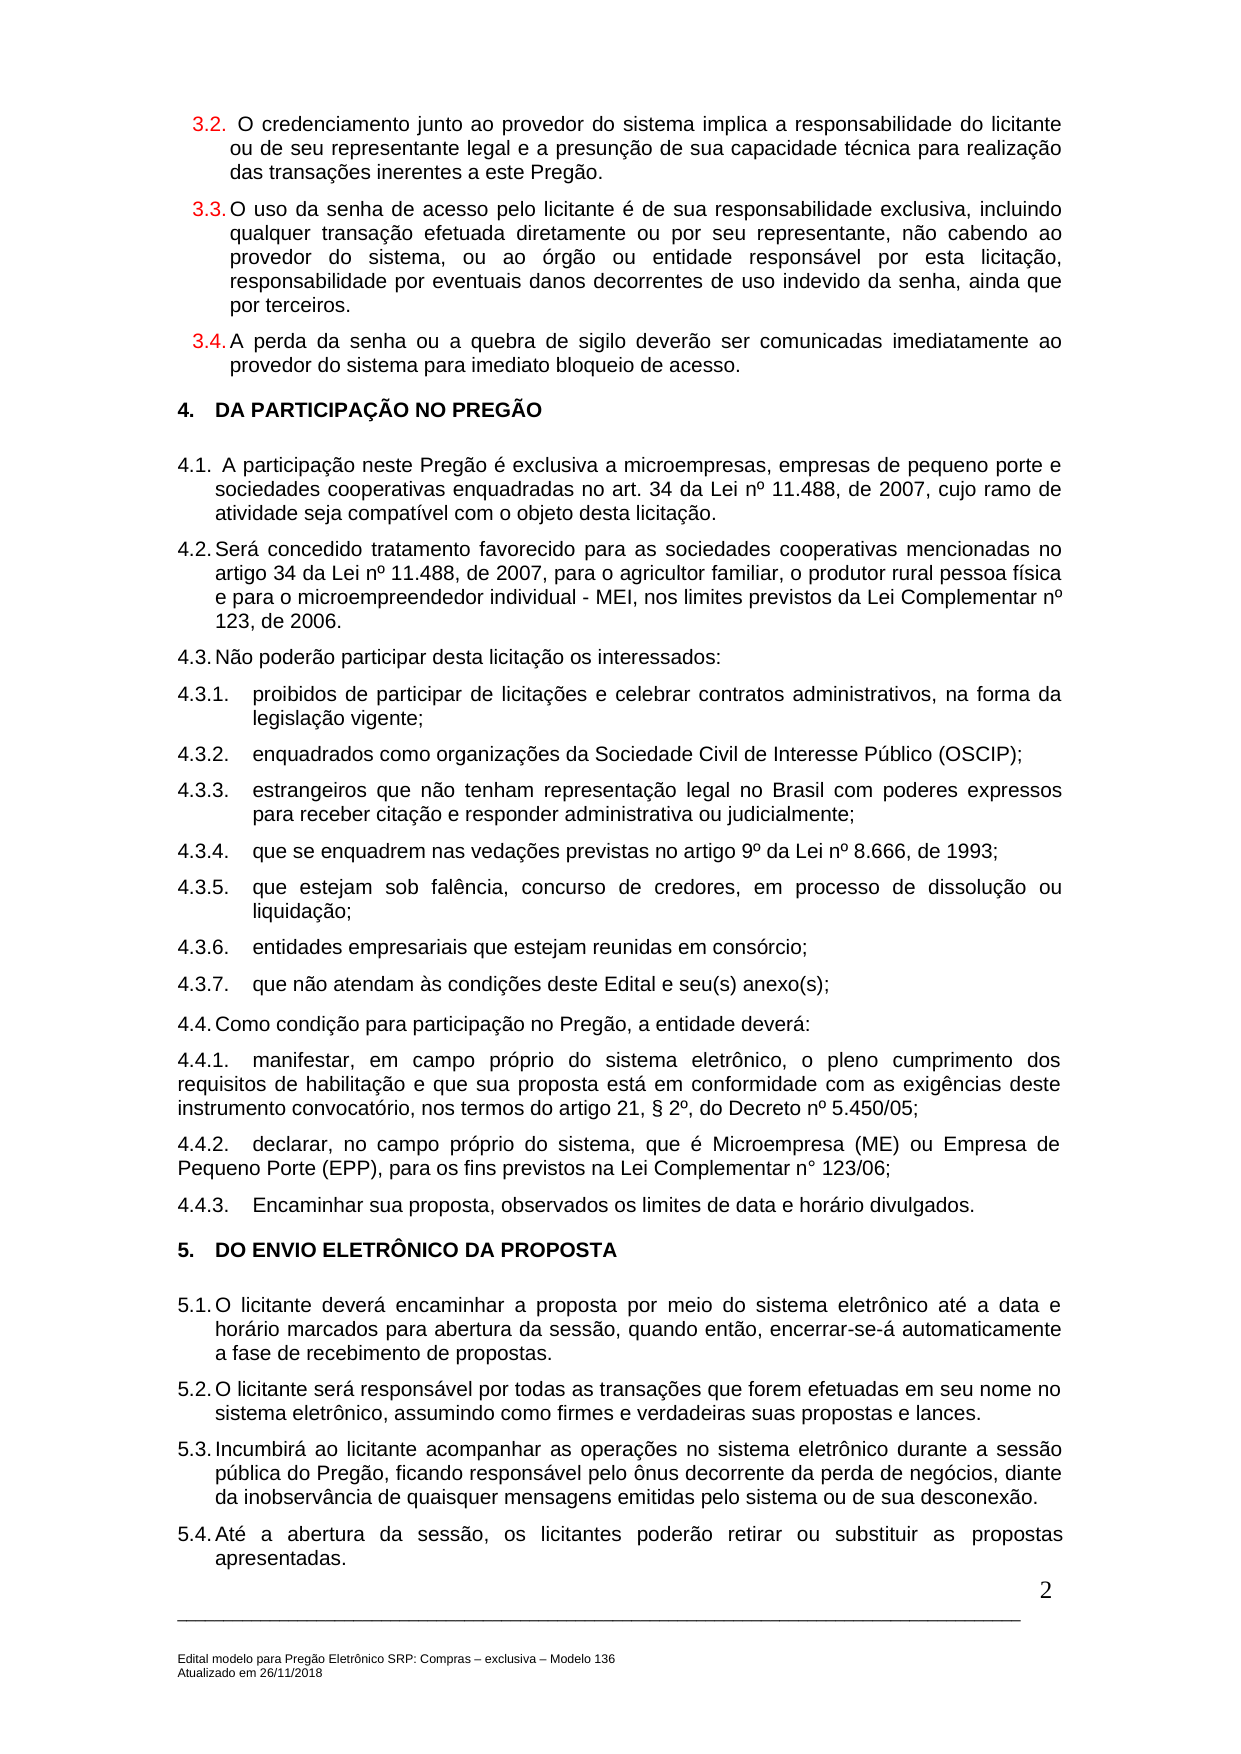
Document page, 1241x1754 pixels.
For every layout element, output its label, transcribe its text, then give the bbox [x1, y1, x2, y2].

list Não poderão participar desta licitação os interessados: [177, 645, 1063, 669]
list Será concedido tratamento favorecido para as sociedades cooperativas mencionadas no artigo 34 da Lei nº 11.488, de 2007, para o agricultor familiar, o produtor rural pessoa física e para o microempreendedor individual - MEI, nos limites previstos da Lei Complementar nº 123, de 2006. [177, 537, 1063, 633]
list O uso da senha de acesso pelo licitante é de sua responsabilidade exclusiva, incluindo qualquer transação efetuada diretamente ou por seu representante, não cabendo ao provedor do sistema, ou ao órgão ou entidade responsável por esta licitação, responsabilidade por eventuais danos decorrentes de uso indevido da senha, ainda que por terceiros. [192, 197, 1063, 316]
list O licitante deverá encaminhar a proposta por meio do sistema eletrônico até a data e horário marcados para abertura da sessão, quando então, encerrar-se-á automaticamente a fase de recebimento de propostas. [177, 1293, 1063, 1364]
list A perda da senha ou a quebra de sigilo deverão ser comunicadas imediatamente ao provedor do sistema para imediato bloqueio de acesso. [192, 329, 1063, 377]
list Como condição para participação no Pregão, a entidade deverá: [177, 1012, 1062, 1036]
list entidades empresariais que estejam reunidas em consórcio; [177, 935, 1063, 959]
list Encaminhar sua proposta, observados os limites de data e horário divulgados. [177, 1193, 1062, 1217]
list estrangeiros que não tenham representação legal no Brasil com poderes expressos para receber citação e responder administrativa ou judicialmente; [177, 778, 1063, 826]
list A participação neste Pregão é exclusiva a microempresas, empresas de pequeno porte e sociedades cooperativas enquadradas no art. 34 da Lei nº 11.488, de 2007, cujo ramo de atividade seja compatível com o objeto desta licitação. [177, 453, 1063, 524]
list que estejam sob falência, concurso de credores, em processo de dissolução ou liquidação; [177, 875, 1063, 923]
list Incumbirá ao licitante acompanhar as operações no sistema eletrônico durante a sessão pública do Pregão, ficando responsável pelo ônus decorrente da perda de negócios, diante da inobservância de quaisquer mensagens emitidas pelo sistema ou de sua desconexão. [177, 1437, 1063, 1509]
list proibidos de participar de licitações e celebrar contratos administrativos, na forma da legislação vigente; [177, 682, 1063, 729]
list enquadrados como organizações da Sociedade Civil de Interesse Público (OSCIP); [177, 742, 1063, 766]
list O credenciamento junto ao provedor do sistema implica a responsabilidade do licitante ou de seu representante legal e a presunção de sua capacidade técnica para realização das transações inerentes a este Pregão. [192, 112, 1063, 184]
list DO ENVIO ELETRÔNICO DA PROPOSTA [177, 1237, 1063, 1261]
list que se enquadrem nas vedações previstas no artigo 9º da Lei nº 8.666, de 1993; [177, 838, 1063, 862]
list O licitante será responsável por todas as transações que forem efetuadas em seu nome no sistema eletrônico, assumindo como firmes e verdadeiras suas propostas e lances. [177, 1377, 1063, 1425]
list Até a abertura da sessão, os licitantes poderão retirar ou substituir as propostas apresentadas. [177, 1521, 1063, 1569]
list declarar, no campo próprio do sistema, que é Microempresa (ME) ou Empresa de Pequeno Porte (EPP), para os fins previstos na Lei Complementar n° 123/06; [177, 1132, 1062, 1180]
list DA PARTICIPAÇÃO NO PREGÃO [177, 397, 1063, 421]
list manifestar, em campo próprio do sistema eletrônico, o pleno cumprimento dos requisitos de habilitação e que sua proposta está em conformidade com as exigências deste instrumento convocatório, nos termos do artigo 21, § 2º, do Decreto nº 5.450/05; [177, 1048, 1062, 1120]
list que não atendam às condições deste Edital e seu(s) anexo(s); [177, 972, 1063, 996]
